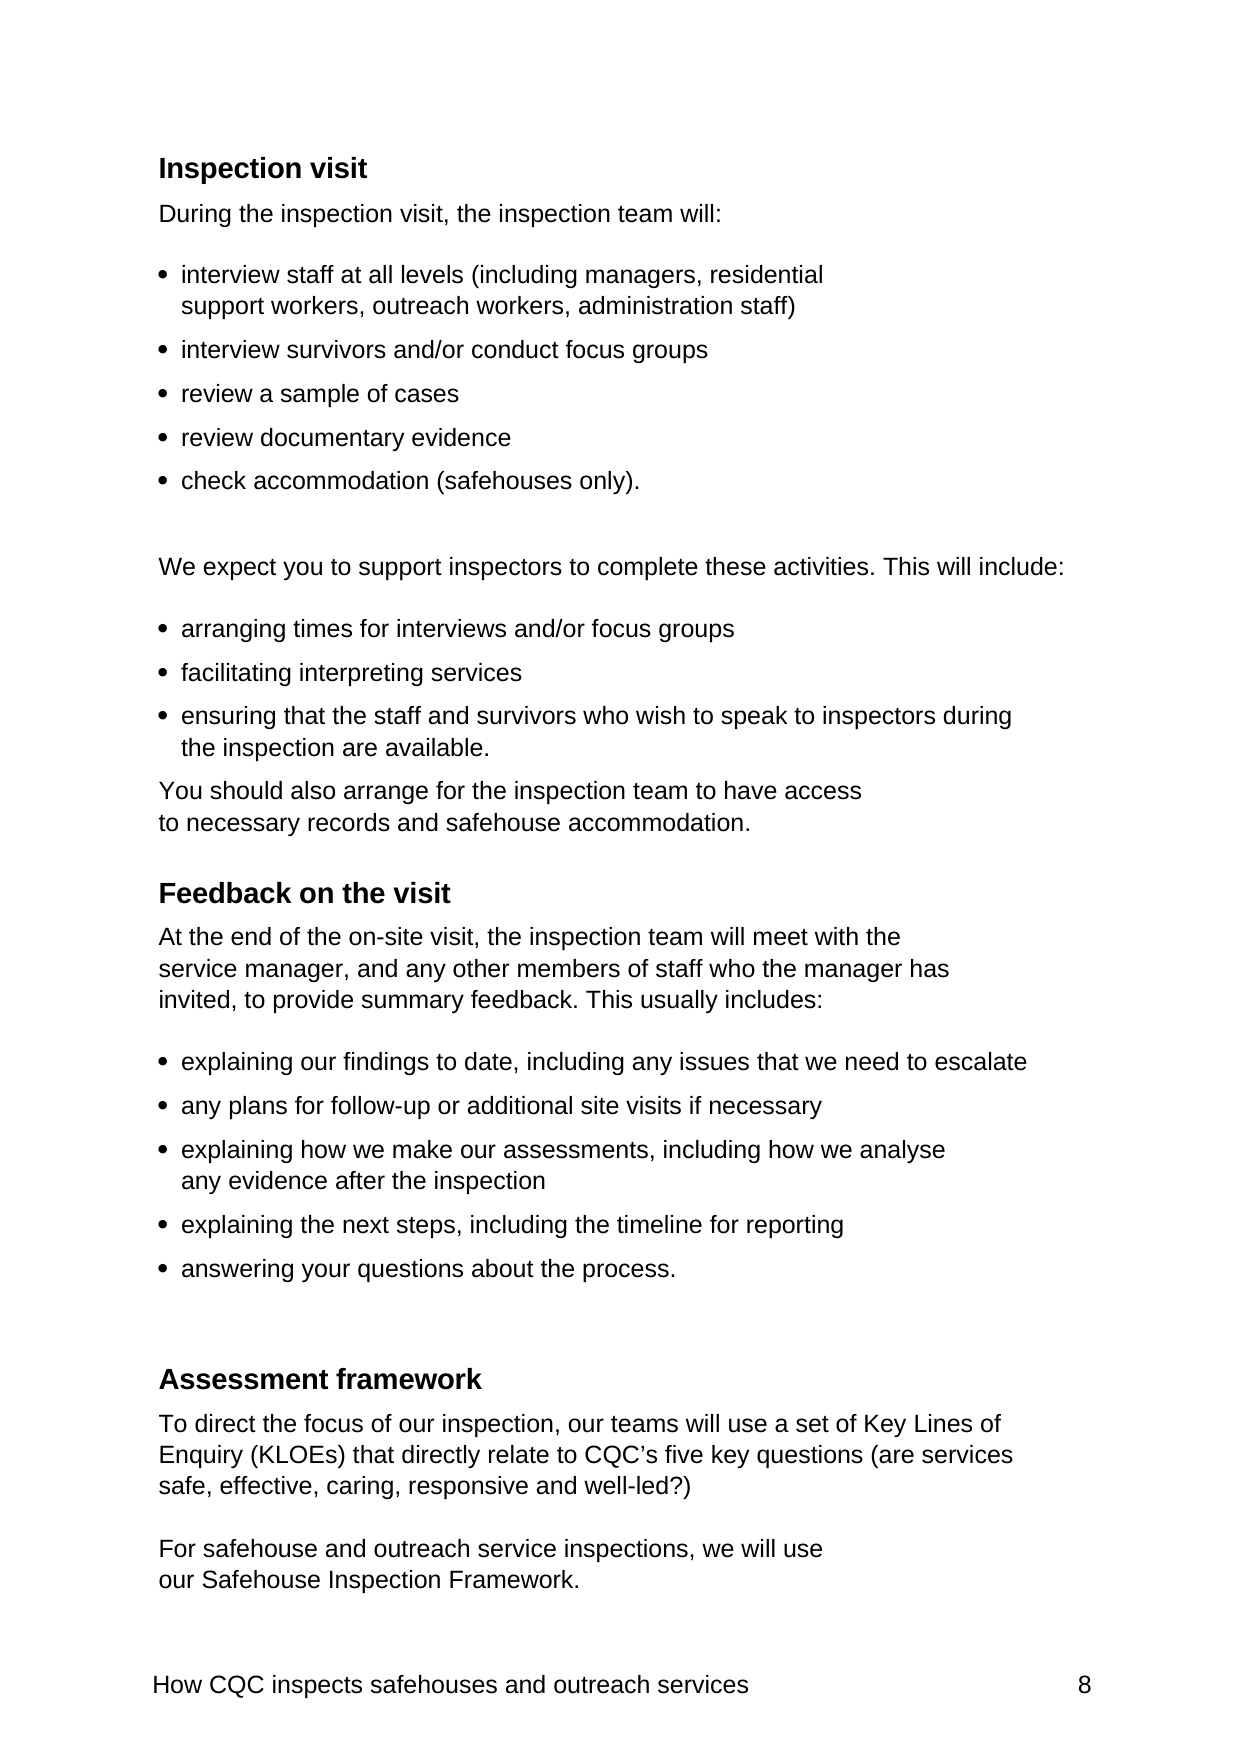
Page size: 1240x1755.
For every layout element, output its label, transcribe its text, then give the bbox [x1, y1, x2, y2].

text You should also arrange for the inspection team to have access to necessary records and safehouse accommodation. [158, 774, 888, 837]
text During the inspection visit, the inspection team will: [158, 199, 1083, 228]
list review documentary evidence [158, 422, 1083, 452]
list check accommodation (safehouses only). [158, 465, 1083, 496]
text For safehouse and outreach service inspections, we will use our Safehouse Inspection Framework. [158, 1532, 865, 1595]
list explaining the next steps, including the timeline for reporting [158, 1209, 1083, 1239]
text To direct the focus of our inspection, our teams will use a set of Key Lines of Enquiry (KLOEs) that directly relate to CQC’s five key questions (are services safe, effective, caring, responsive and well-led?) [158, 1407, 1075, 1501]
list explaining how we make our assessments, including how we analyse any evidence after the inspection [158, 1133, 993, 1196]
list interview staff at all levels (including managers, residential support workers, outreach workers, administration staff) [158, 259, 910, 321]
list any plans for follow-up or additional site visits if necessary [158, 1090, 1083, 1121]
list arranging times for interviews and/or focus groups [158, 613, 1083, 643]
text How CQC inspects safehouses and outreach services 8 [152, 1671, 1092, 1699]
list answering your questions about the process. [158, 1253, 1083, 1283]
text Feedback on the visit [158, 877, 1083, 910]
list explaining our findings to date, including any issues that we need to escalate [158, 1046, 1083, 1077]
list facilitating interpreting services [158, 657, 1083, 687]
list review a sample of cases [158, 378, 1083, 408]
text We expect you to support inspectors to complete these activities. This will include: [158, 553, 1083, 581]
text At the end of the on-site visit, the inspection team will meet with the service manager, and any other members of staff who the manager has invited, to provide summary feedback. This usually includes: [158, 921, 985, 1014]
text Inspection visit [158, 152, 1083, 185]
text Assessment framework [158, 1363, 1083, 1396]
list interview survivors and/or conduct focus groups [158, 334, 1083, 365]
list ensuring that the staff and survivors who wish to speak to inspectors during the inspection are available. [158, 699, 1053, 762]
